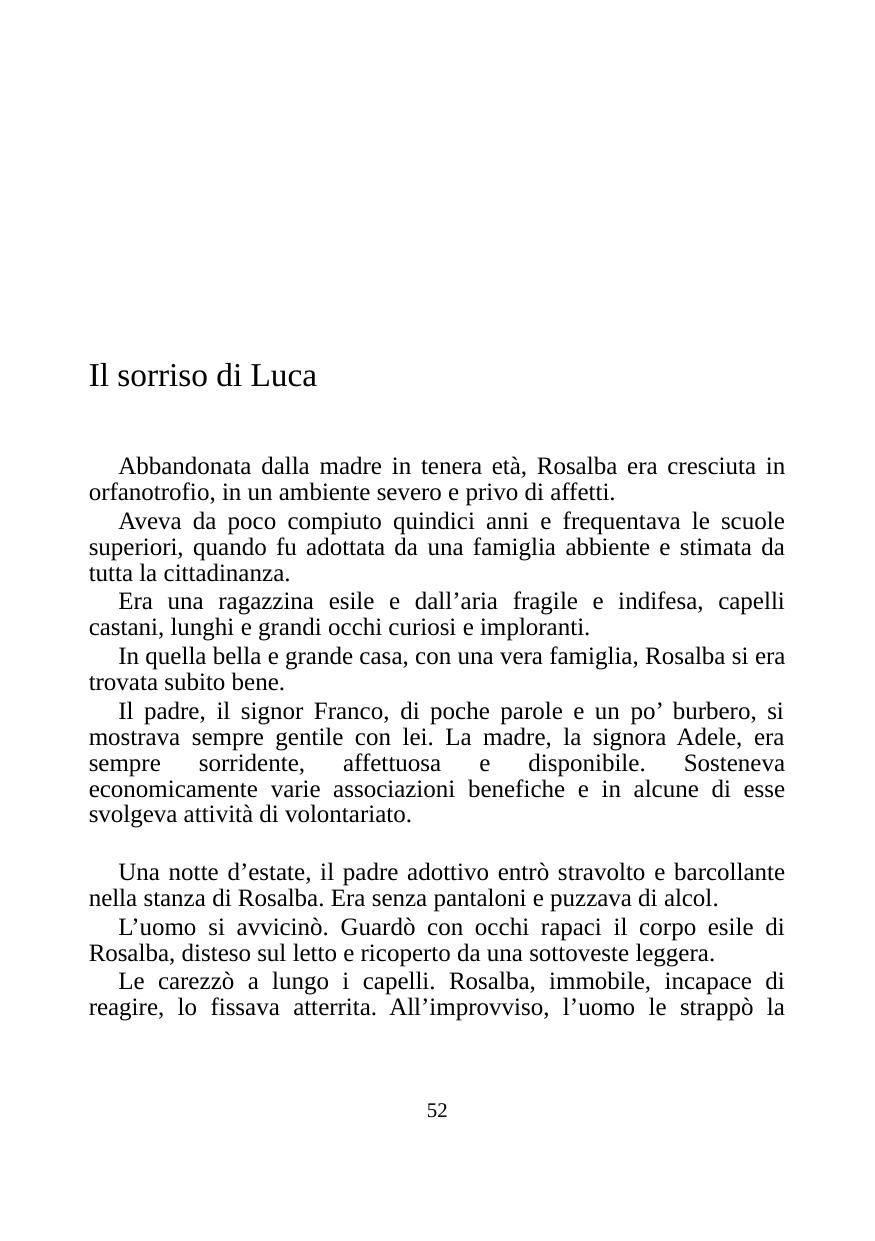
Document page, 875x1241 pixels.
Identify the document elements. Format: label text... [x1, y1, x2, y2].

text Il padre, il signor Franco, di poche parole e un po’ burbero, si mostrava sempre gentile con lei. La madre, la signora Adele, era sempre sorridente, affettuosa e disponibile. Sosteneva economicamente varie associazioni benefiche e in alcune di esse svolgeva attività di volontariato. [88, 696, 786, 828]
text Una notte d’estate, il padre adottivo entrò stravolto e barcollante nella stanza di Rosalba. Era senza pantaloni e puzzava di alcol. [88, 857, 786, 912]
text L’uomo si avvicinò. Guardò con occhi rapaci il corpo esile di Rosalba, disteso sul letto e ricoperto da una sottoveste leggera. [88, 912, 786, 966]
text In quella bella e grande casa, con una vera famiglia, Rosalba si era trovata subito bene. [88, 641, 786, 696]
text Le carezzò a lungo i capelli. Rosalba, immobile, incapace di reagire, lo fissava atterrita. All’improvviso, l’uomo le strappò la [88, 966, 786, 1021]
text Era una ragazzina esile e dall’aria fragile e indifesa, capelli castani, lunghi e grandi occhi curiosi e imploranti. [88, 586, 786, 641]
subtitle Il sorriso di Luca [88, 355, 786, 394]
text Abbandonata dalla madre in tenera età, Rosalba era cresciuta in orfanotrofio, in un ambiente severo e privo di affetti. [88, 451, 786, 506]
text Aveva da poco compiuto quindici anni e frequentava le scuole superiori, quando fu adottata da una famiglia abbiente e stimata da tutta la cittadinanza. [88, 506, 786, 586]
